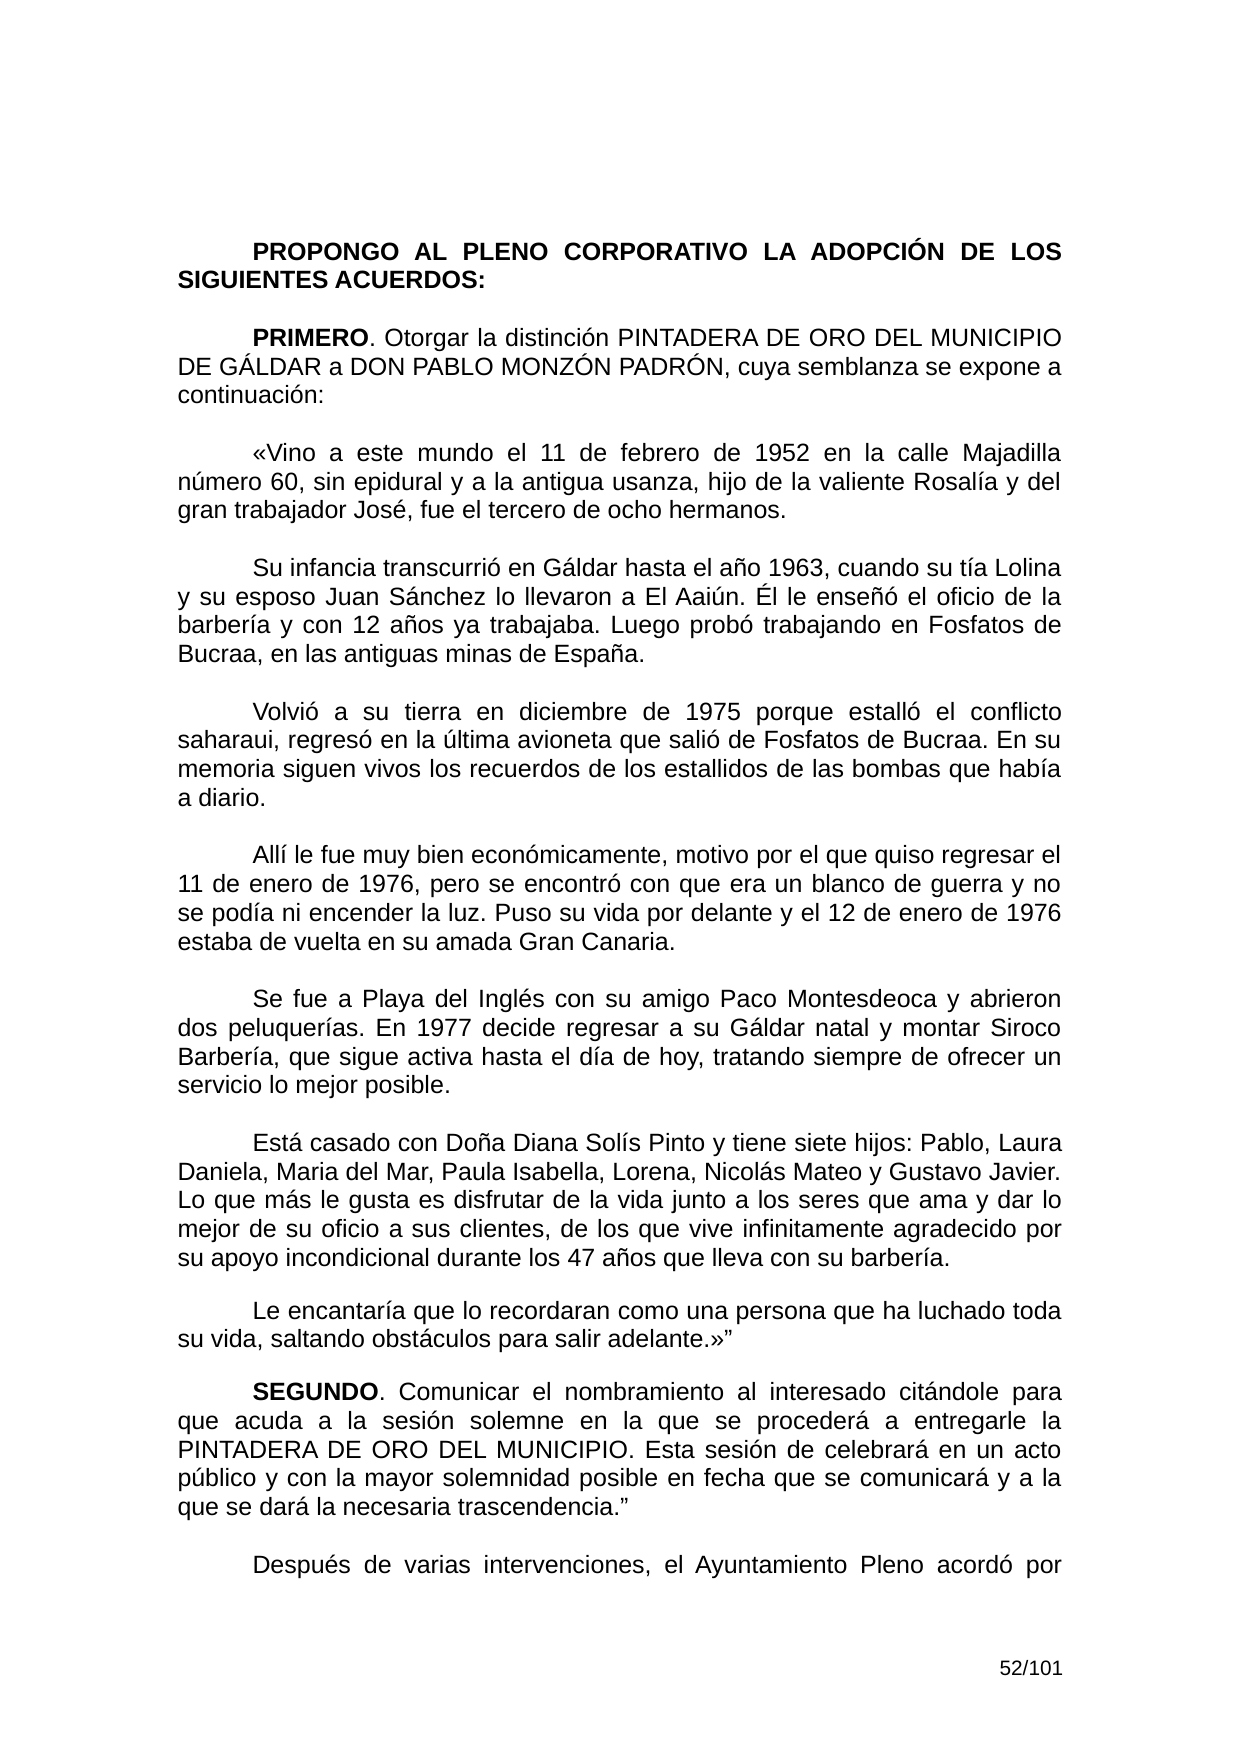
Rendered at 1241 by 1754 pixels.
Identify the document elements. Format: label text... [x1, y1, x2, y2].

text Su infancia transcurrió en Gáldar hasta el año 1963, cuando su tía Lolina y su esposo Juan Sánchez lo llevaron a El Aaiún. Él le enseñó el oficio de la barbería y con 12 años ya trabajaba. Luego probó trabajando en Fosfatos de Bucraa, en las antiguas minas de España. [177, 524, 1063, 668]
text SEGUNDO. Comunicar el nombramiento al interesado citándole para que acuda a la sesión solemne en la que se procederá a entregarle la PINTADERA DE ORO DEL MUNICIPIO. Esta sesión de celebrará en un acto público y con la mayor solemnidad posible en fecha que se comunicará y a la que se dará la necesaria trascendencia.” [177, 1377, 1063, 1521]
text Le encantaría que lo recordaran como una persona que ha luchado toda su vida, saltando obstáculos para salir adelante.»” [177, 1296, 1063, 1353]
text Se fue a Playa del Inglés con su amigo Paco Montesdeoca y abrieron dos peluquerías. En 1977 decide regresar a su Gáldar natal y montar Siroco Barbería, que sigue activa hasta el día de hoy, tratando siempre de ofrecer un servicio lo mejor posible. [177, 955, 1063, 1099]
text Volvió a su tierra en diciembre de 1975 porque estalló el conflicto saharaui, regresó en la última avioneta que salió de Fosfatos de Bucraa. En su memoria siguen vivos los recuerdos de los estallidos de las bombas que había a diario. [177, 668, 1063, 812]
text «Vino a este mundo el 11 de febrero de 1952 en la calle Majadilla número 60, sin epidural y a la antigua usanza, hijo de la valiente Rosalía y del gran trabajador José, fue el tercero de ocho hermanos. [177, 438, 1063, 524]
text Después de varias intervenciones, el Ayuntamiento Pleno acordó por [177, 1549, 1063, 1578]
text PROPONGO AL PLENO CORPORATIVO LA ADOPCIÓN DE LOS SIGUIENTES ACUERDOS: [177, 237, 1063, 294]
text Allí le fue muy bien económicamente, motivo por el que quiso regresar el 11 de enero de 1976, pero se encontró con que era un blanco de guerra y no se podía ni encender la luz. Puso su vida por delante y el 12 de enero de 1976 estaba de vuelta en su amada Gran Canaria. [177, 812, 1063, 955]
text PRIMERO. Otorgar la distinción PINTADERA DE ORO DEL MUNICIPIO DE GÁLDAR a DON PABLO MONZÓN PADRÓN, cuya semblanza se expone a continuación: [177, 323, 1063, 409]
text Está casado con Doña Diana Solís Pinto y tiene siete hijos: Pablo, Laura Daniela, Maria del Mar, Paula Isabella, Lorena, Nicolás Mateo y Gustavo Javier. Lo que más le gusta es disfrutar de la vida junto a los seres que ama y dar lo mejor de su oficio a sus clientes, de los que vive infinitamente agradecido por su apoyo incondicional durante los 47 años que lleva con su barbería. [177, 1099, 1063, 1272]
